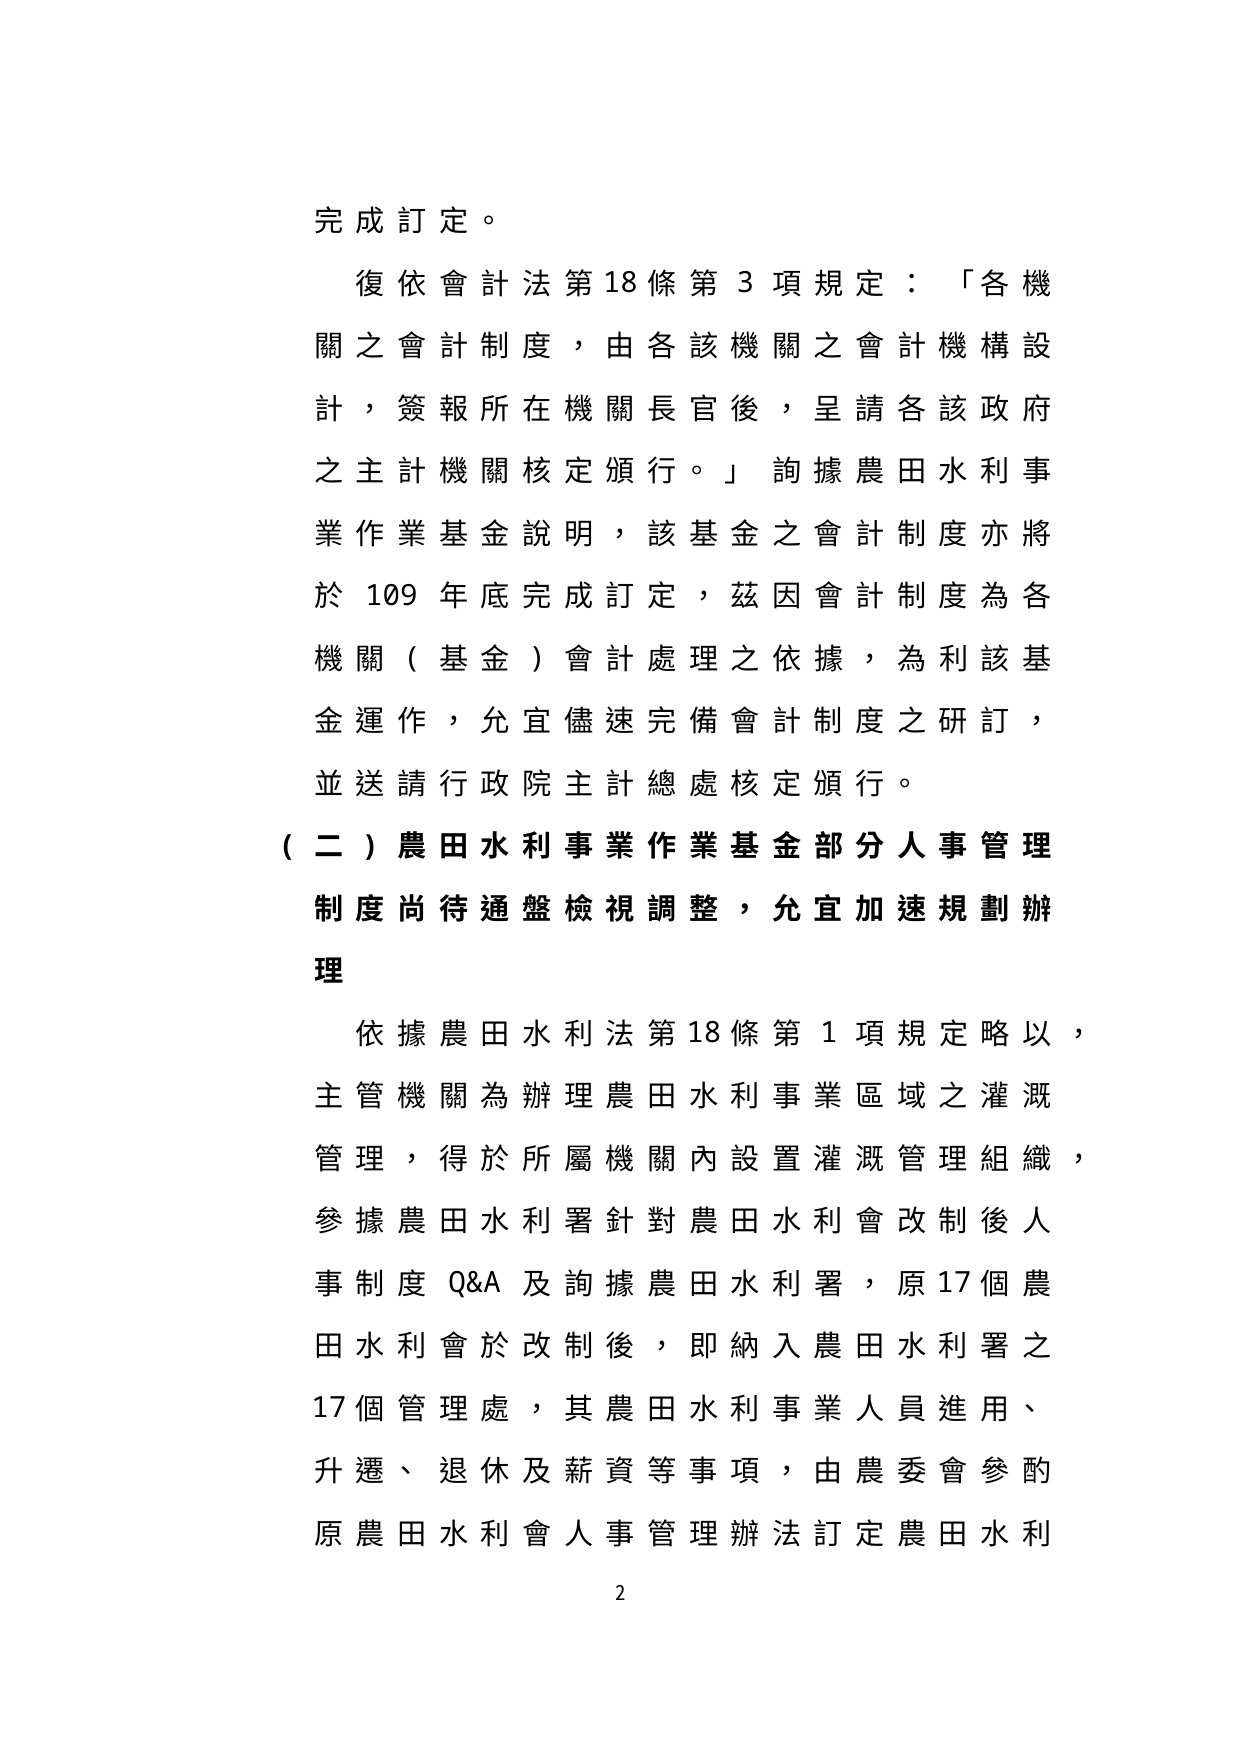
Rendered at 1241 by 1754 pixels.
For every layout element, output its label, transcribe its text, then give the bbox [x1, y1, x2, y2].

text 依據農田水利法第18條第1項規定略以，主管機關為辦理農田水利事業區域之灌溉管理，得於所屬機關內設置灌溉管理組織，參據農田水利署針對農田水利會改制後人事制度Q&A及詢據農田水利署，原17個農田水利會於改制後，即納入農田水利署之17個管理處，其農田水利事業人員進用、升遷、退休及薪資等事項，由農委會參酌原農田水利會人事管理辦法訂定農田水利事業人員人事管理辦法辦理，現行制度包含退休(一次退)、升遷、福利待遇將不更動，另服務於農田水利署之公務人員則依其法定職掌辦理農田水利事務，係採雙軌方式管理。 [271, 990, 1058, 1552]
text (二)農田水利事業作業基金部分人事管理制度尚待通盤檢視調整，允宜加速規劃辦理 [242, 802, 1058, 990]
text 農田水利事業作業基金為預算法第4條第1項第2款第4目規定：「凡經付出仍可收回，而非用於營業者，為作業基金。」依同法第21條規定：「政府設立之特種基金，除其預算編製程序依本法規定辦理外，其收支保管辦法，由行政院定之，並送立法院。」經查該基金收支保管及運用辦法於109年8月14日公告預定訂定，於同月28日預告中止，並於同年10月29日完成訂定。 [271, 177, 1058, 240]
text 復依會計法第18條第3項規定：「各機關之會計制度，由各該機關之會計機構設計，簽報所在機關長官後，呈請各該政府之主計機關核定頒行。」詢據農田水利事業作業基金說明，該基金之會計制度亦將於109年底完成訂定，茲因會計制度為各機關(基金)會計處理之依據，為利該基金運作，允宜儘速完備會計制度之研訂，並送請行政院主計總處核定頒行。 [271, 240, 1058, 802]
